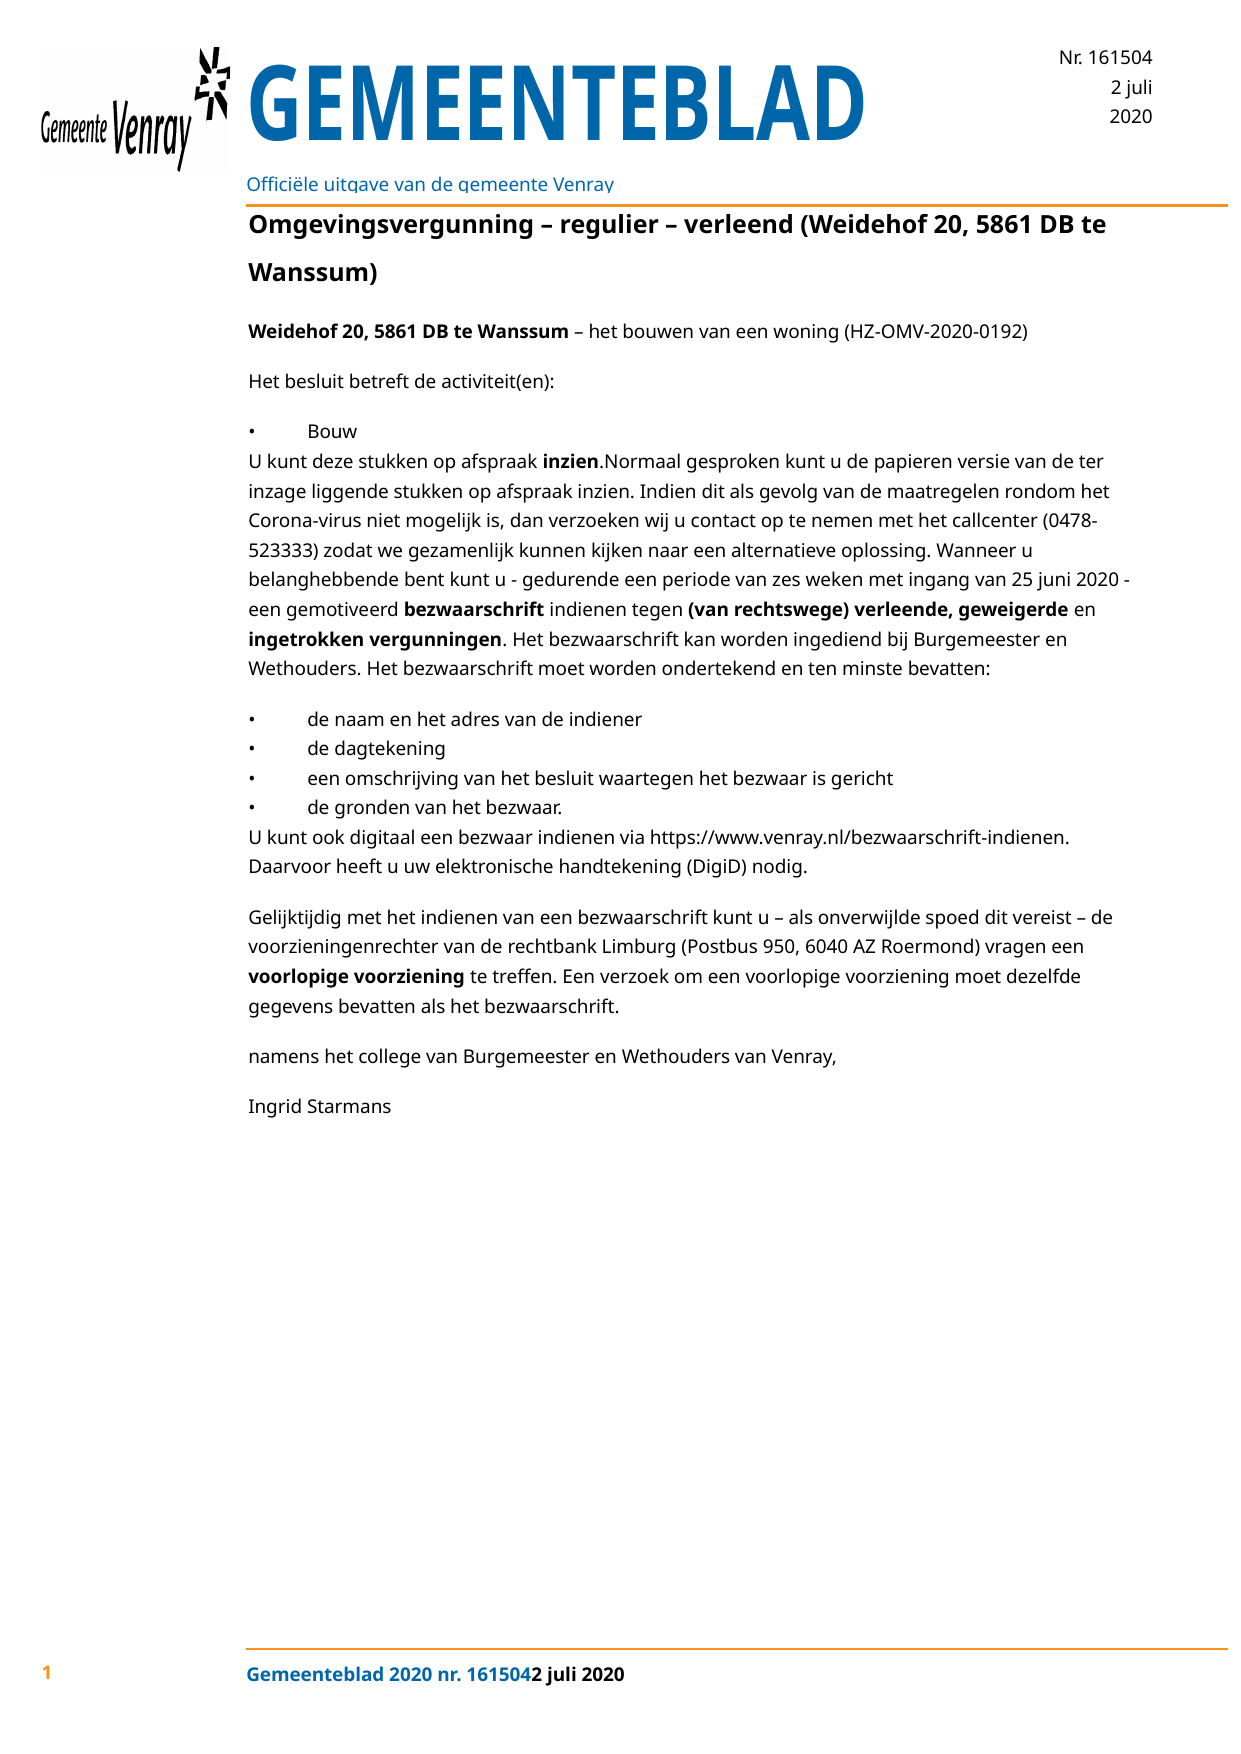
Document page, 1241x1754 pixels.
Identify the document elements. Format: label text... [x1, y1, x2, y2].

text Ingrid Starmans [248, 1094, 1152, 1119]
picture [41, 47, 231, 172]
text Omgevingsvergunning – regulier – verleend (Weidehof 20, 5861 DB te Wanssum) [248, 207, 1152, 288]
list een omschrijving van het besluit waartegen het bezwaar is gericht [248, 765, 1152, 791]
list de dagtekening [248, 735, 1152, 761]
list de naam en het adres van de indiener [248, 706, 1152, 732]
text U kunt deze stukken op afspraak inzien.Normaal gesproken kunt u de papieren versie van de ter inzage liggende stukken op afspraak inzien. Indien dit als gevolg van de maatregelen rondom het Corona-virus niet mogelijk is, dan verzoeken wij u contact op te nemen met het callcenter (0478-523333) zodat we gezamenlijk kunnen kijken naar een alternatieve oplossing. Wanneer u belanghebbende bent kunt u - gedurende een periode van zes weken met ingang van 25 juni 2020 - een gemotiveerd bezwaarschrift indienen tegen (van rechtswege) verleende, geweigerde en ingetrokken vergunningen. Het bezwaarschrift kan worden ingediend bij Burgemeester en Wethouders. Het bezwaarschrift moet worden ondertekend en ten minste bevatten: [248, 448, 1152, 681]
text Het besluit betreft de activiteit(en): [248, 368, 1152, 394]
text Weidehof 20, 5861 DB te Wanssum – het bouwen van een woning (HZ-OMV-2020-0192) [248, 318, 1152, 344]
text U kunt ook digitaal een bezwaar indienen via https://www.venray.nl/bezwaarschrift-indienen. Daarvoor heeft u uw elektronische handtekening (DigiD) nodig. [248, 824, 1152, 879]
list de gronden van het bezwaar. [248, 794, 1152, 820]
text Gelijktijdig met het indienen van een bezwaarschrift kunt u – als onverwijlde spoed dit vereist – de voorzieningenrechter van de rechtbank Limburg (Postbus 950, 6040 AZ Roermond) vragen een voorlopige voorziening te treffen. Een verzoek om een voorlopige voorziening moet dezelfde gegevens bevatten als het bezwaarschrift. [248, 904, 1152, 1019]
text namens het college van Burgemeester en Wethouders van Venray, [248, 1043, 1152, 1069]
list Bouw [248, 419, 1152, 444]
